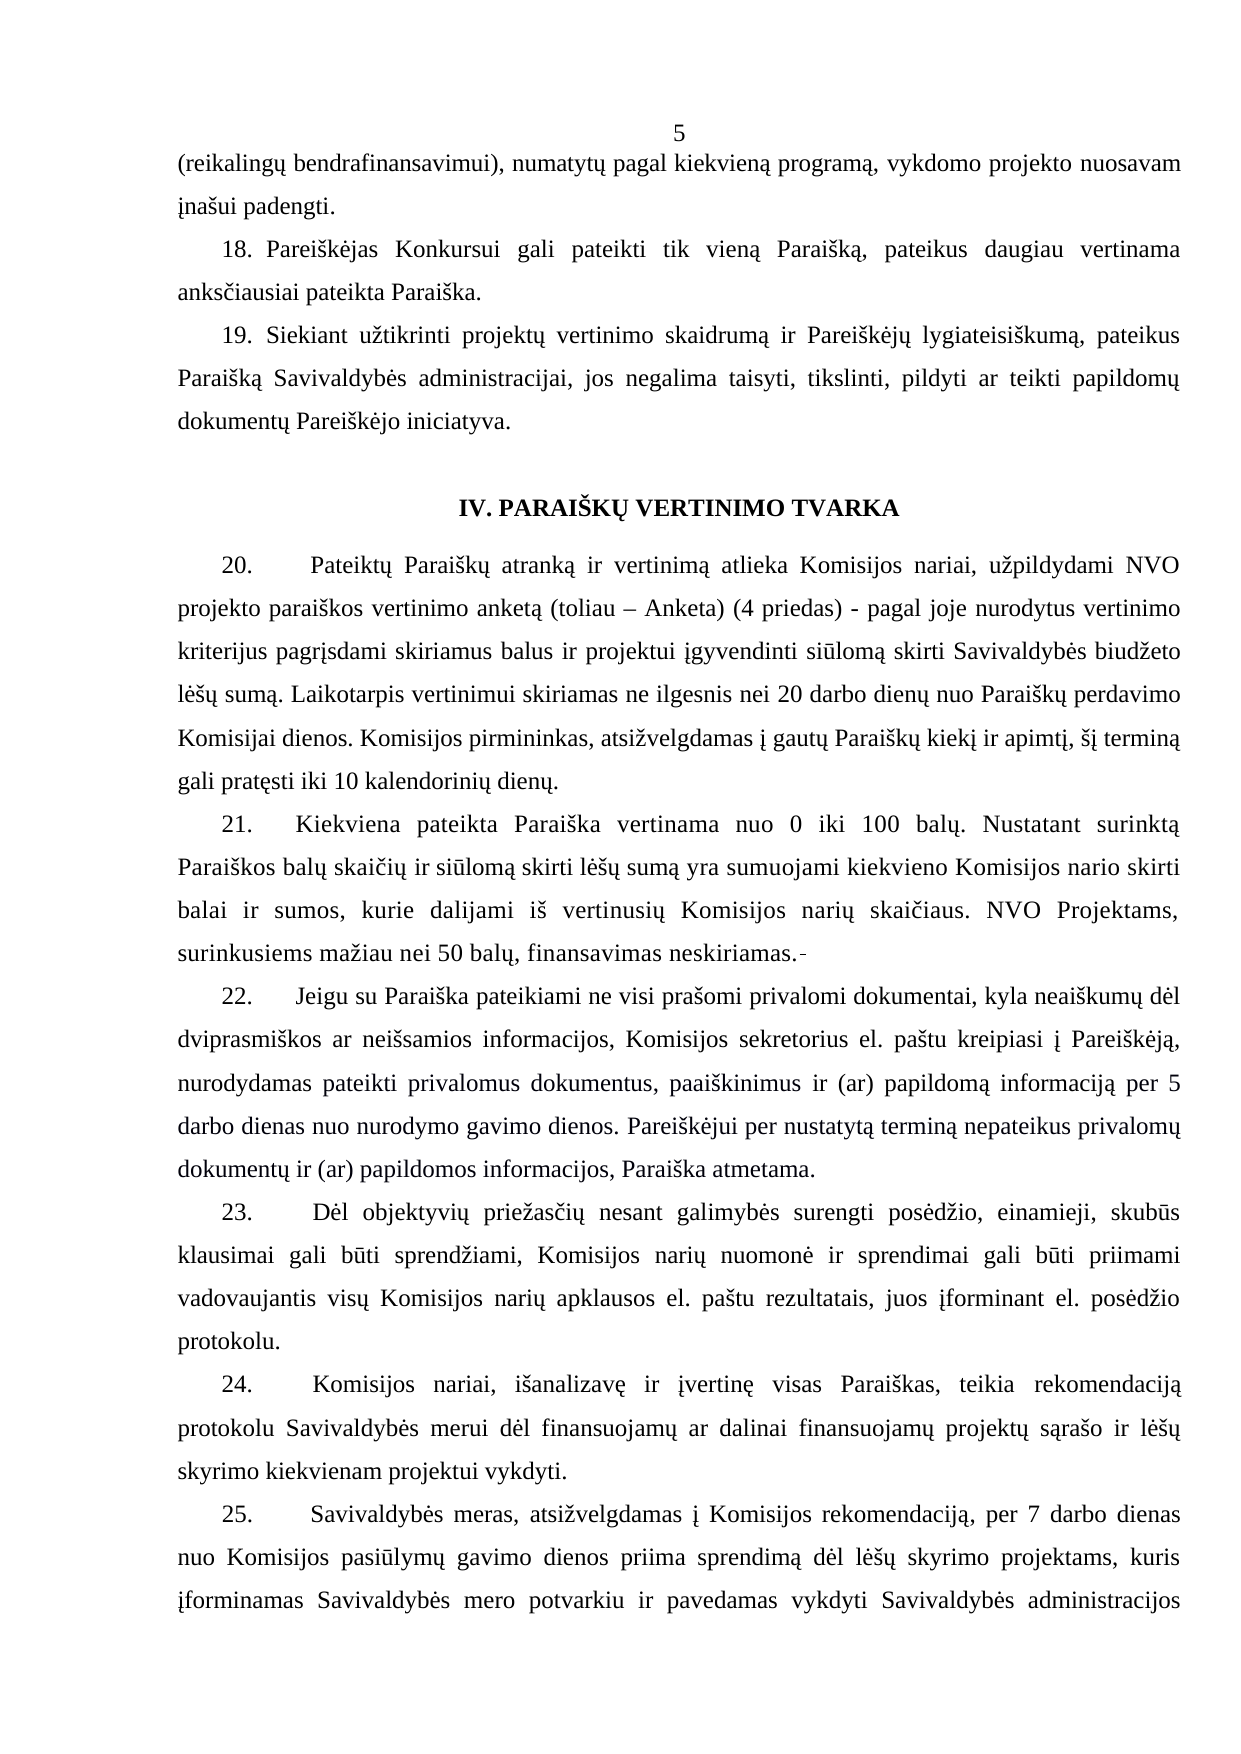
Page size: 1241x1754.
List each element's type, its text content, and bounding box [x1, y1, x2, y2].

text 18. Pareiškėjas Konkursui gali pateikti tik vieną Paraišką, pateikus daugiau vertinama anksčiausiai pateikta Paraiška. [177, 234, 1181, 306]
text 25. Savivaldybės meras, atsižvelgdamas į Komisijos rekomendaciją, per 7 darbo dienas nuo Komisijos pasiūlymų gavimo dienos priima sprendimą dėl lėšų skyrimo projektams, kuris įforminamas Savivaldybės mero potvarkiu ir pavedamas vykdyti Savivaldybės administracijos [177, 1499, 1181, 1614]
text 24. Komisijos nariai, išanalizavę ir įvertinę visas Paraiškas, teikia rekomendaciją protokolu Savivaldybės merui dėl finansuojamų ar dalinai finansuojamų projektų sąrašo ir lėšų skyrimo kiekvienam projektui vykdyti. [177, 1369, 1181, 1484]
text 21. Kiekviena pateikta Paraiška vertinama nuo 0 iki 100 balų. Nustatant surinktą Paraiškos balų skaičių ir siūlomą skirti lėšų sumą yra sumuojami kiekvieno Komisijos nario skirti balai ir sumos, kurie dalijami iš vertinusių Komisijos narių skaičiaus. NVO Projektams, surinkusiems mažiau nei 50 balų, finansavimas neskiriamas. [177, 809, 1181, 967]
text 20. Pateiktų Paraiškų atranką ir vertinimą atlieka Komisijos nariai, užpildydami NVO projekto paraiškos vertinimo anketą (toliau – Anketa) (4 priedas) - pagal joje nurodytus vertinimo kriterijus pagrįsdami skiriamus balus ir projektui įgyvendinti siūlomą skirti Savivaldybės biudžeto lėšų sumą. Laikotarpis vertinimui skiriamas ne ilgesnis nei 20 darbo dienų nuo Paraiškų perdavimo Komisijai dienos. Komisijos pirmininkas, atsižvelgdamas į gautų Paraiškų kiekį ir apimtį, šį terminą gali pratęsti iki 10 kalendorinių dienų. [177, 550, 1181, 794]
text (reikalingų bendrafinansavimui), numatytų pagal kiekvieną programą, vykdomo projekto nuosavam įnašui padengti. [177, 148, 1181, 219]
text 22. Jeigu su Paraiška pateikiami ne visi prašomi privalomi dokumentai, kyla neaiškumų dėl dviprasmiškos ar neišsamios informacijos, Komisijos sekretorius el. paštu kreipiasi į Pareiškėją, nurodydamas pateikti privalomus dokumentus, paaiškinimus ir (ar) papildomą informaciją per 5 darbo dienas nuo nurodymo gavimo dienos. Pareiškėjui per nustatytą terminą nepateikus privalomų dokumentų ir (ar) papildomos informacijos, Paraiška atmetama. [177, 981, 1181, 1183]
text IV. PARAIŠKŲ VERTINIMO TVARKA [177, 493, 1181, 521]
text 19. Siekiant užtikrinti projektų vertinimo skaidrumą ir Pareiškėjų lygiateisiškumą, pateikus Paraišką Savivaldybės administracijai, jos negalima taisyti, tikslinti, pildyti ar teikti papildomų dokumentų Pareiškėjo iniciatyva. [177, 320, 1181, 435]
text 23. Dėl objektyvių priežasčių nesant galimybės surengti posėdžio, einamieji, skubūs klausimai gali būti sprendžiami, Komisijos narių nuomonė ir sprendimai gali būti priimami vadovaujantis visų Komisijos narių apklausos el. paštu rezultatais, juos įforminant el. posėdžio protokolu. [177, 1197, 1181, 1355]
